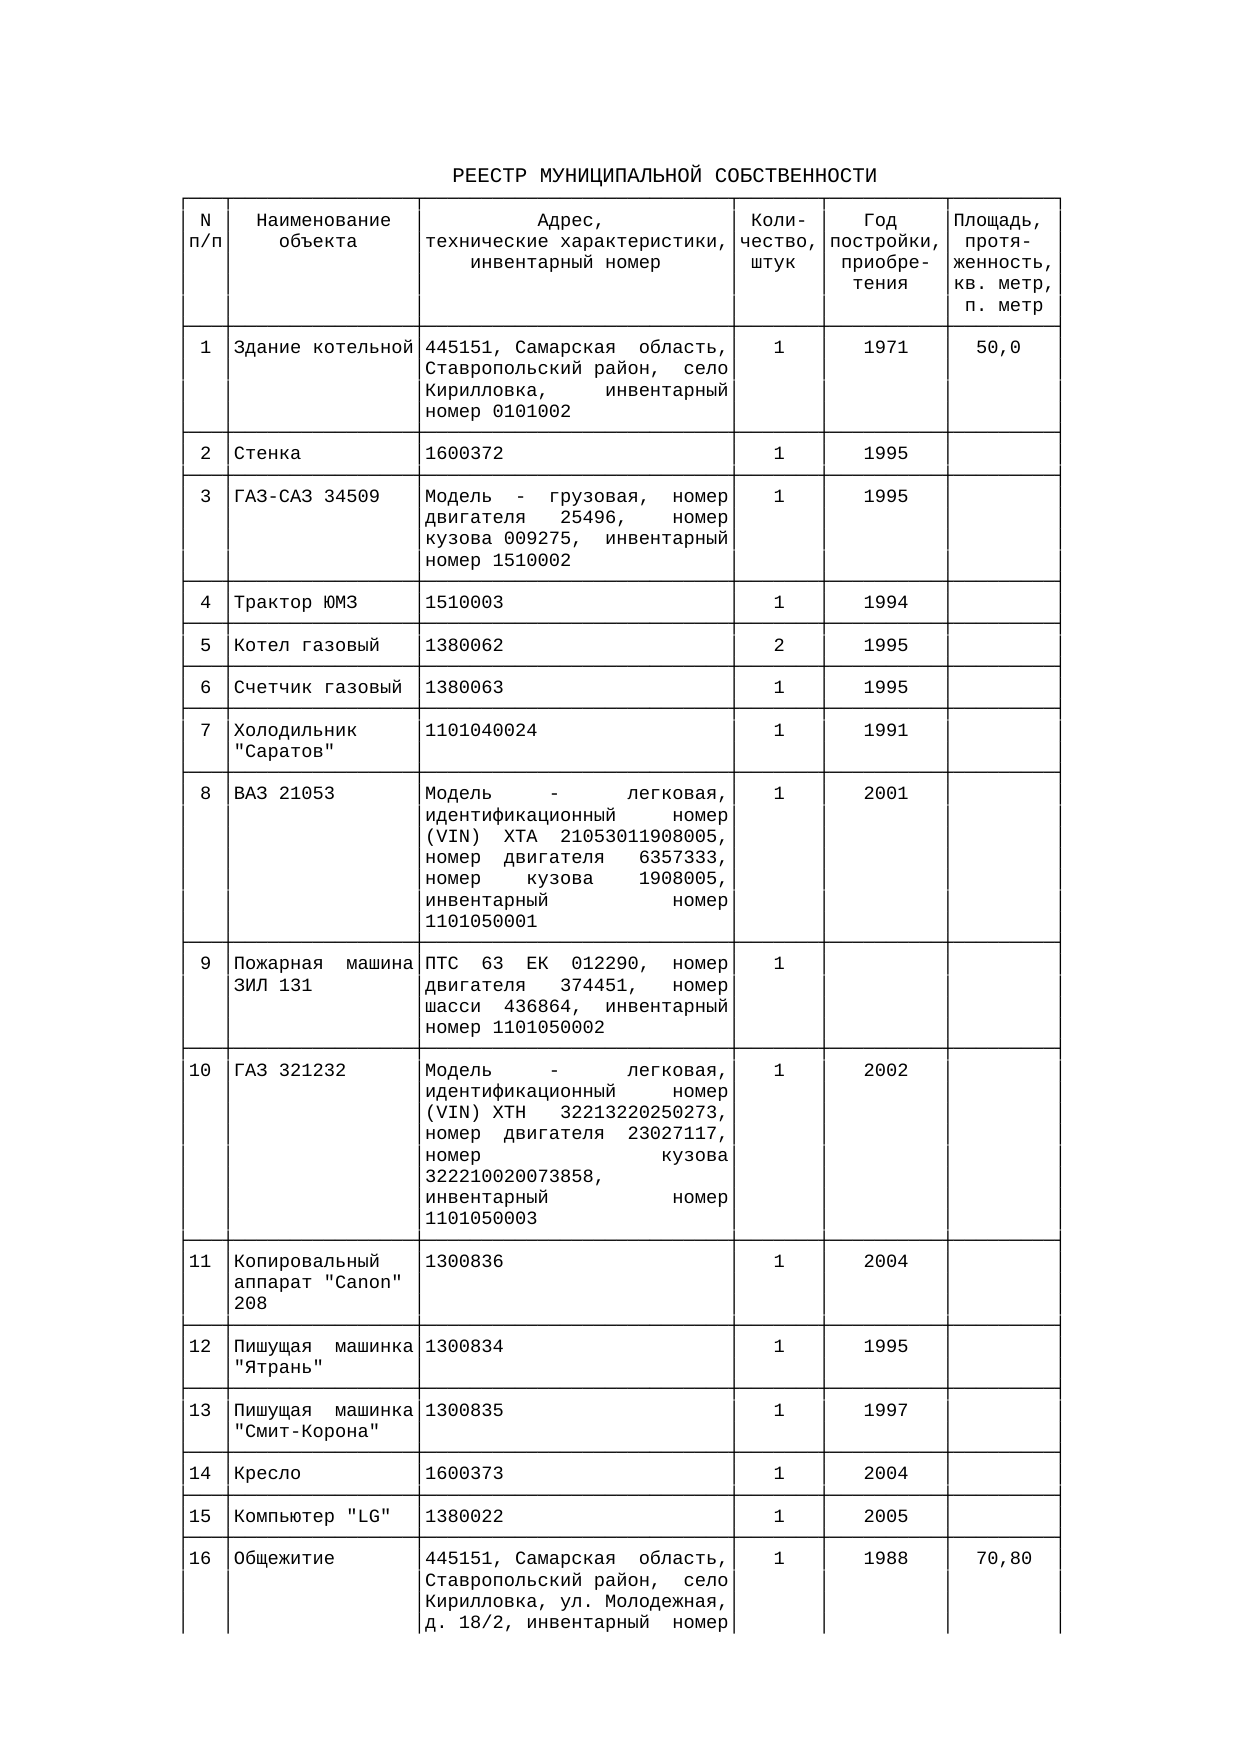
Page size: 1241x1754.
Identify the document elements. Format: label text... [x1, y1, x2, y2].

text │ │ │д. 18/2, инвентарный номер│ │ │ │ [419, 1613, 733, 1634]
text │ 4 │Трактор ЮМЗ │1510003 │ 1 │ 1994 │ │ [1060, 593, 1152, 614]
text │ │ │номер кузова│ │ │ │ [1060, 1145, 1152, 1167]
text │ 7 │Холодильник │1101040024 │ 1 │ 1991 │ │ [734, 720, 823, 742]
text │ 1 │Здание котельной│445151, Самарская область,│ 1 │ 1971 │ 50,0 │ [228, 338, 418, 359]
text │ │ │1101050003 │ │ │ │ [228, 1209, 418, 1230]
text ├───┼────────────────┼───────────────────────────┼───────┼──────────┼─────────┤ [824, 699, 947, 720]
text │13 │Пишущая машинка│1300835 │ 1 │ 1997 │ │ [948, 1400, 1059, 1422]
text │ │аппарат "Canon" │ │ │ │ │ [1060, 1273, 1152, 1294]
text │ │ │двигателя 25496, номер│ │ │ │ [228, 508, 418, 529]
text │ 1 │Здание котельной│445151, Самарская область,│ 1 │ 1971 │ 50,0 │ [948, 338, 1059, 359]
text │ │ │Кирилловка, инвентарный│ │ │ │ [228, 380, 418, 402]
text ├───┼────────────────┼───────────────────────────┼───────┼──────────┼─────────┤ [419, 933, 733, 954]
text ├───┼────────────────┼───────────────────────────┼───────┼──────────┼─────────┤ [948, 763, 1059, 784]
text ├───┼────────────────┼───────────────────────────┼───────┼──────────┼─────────┤ [1060, 1379, 1152, 1400]
text │ │аппарат "Canon" │ │ │ │ │ [228, 1273, 418, 1294]
text │ │аппарат "Canon" │ │ │ │ │ [948, 1273, 1059, 1294]
text │ 5 │Котел газовый │1380062 │ 2 │ 1995 │ │ [183, 635, 227, 657]
text │ │ │Кирилловка, ул. Молодежная,│ │ │ │ [734, 1592, 823, 1613]
text ├───┼────────────────┼───────────────────────────┼───────┼──────────┼─────────┤ [228, 614, 418, 635]
text │ │ │инвентарный номер│ │ │ │ [1060, 890, 1152, 912]
text │ │ │кузова 009275, инвентарный│ │ │ │ [824, 529, 947, 550]
text ├───┼────────────────┼───────────────────────────┼───────┼──────────┼─────────┤ [1060, 699, 1152, 720]
text │ │ │номер двигателя 23027117,│ │ │ │ [734, 1124, 823, 1145]
text │ │ │инвентарный номер│ │ │ │ [228, 890, 418, 912]
text ├───┼────────────────┼───────────────────────────┼───────┼──────────┼─────────┤ [419, 1315, 733, 1337]
text │11 │Копировальный │1300836 │ 1 │ 2004 │ │ [183, 1252, 227, 1273]
text │ │ │номер двигателя 23027117,│ │ │ │ [948, 1124, 1059, 1145]
text │ │ │идентификационный номер│ │ │ │ [948, 805, 1059, 827]
text │ │ │номер двигателя 23027117,│ │ │ │ [824, 1124, 947, 1145]
text │п/п│ объекта │технические характеристики,│чество,│постройки,│ протя- │ [734, 232, 823, 253]
text │ │ │номер 1510002 │ │ │ │ [228, 550, 418, 572]
text ├───┼────────────────┼───────────────────────────┼───────┼──────────┼─────────┤ [824, 1485, 947, 1507]
text ├───┼────────────────┼───────────────────────────┼───────┼──────────┼─────────┤ [734, 572, 823, 593]
text │ │ │Ставропольский район, село│ │ │ │ [228, 359, 418, 380]
text │ │ │322210020073858, │ │ │ │ [228, 1167, 418, 1188]
text │ │ │двигателя 25496, номер│ │ │ │ [948, 508, 1059, 529]
text │ │ │номер 1510002 │ │ │ │ [948, 550, 1059, 572]
text │11 │Копировальный │1300836 │ 1 │ 2004 │ │ [228, 1252, 418, 1273]
text │ │ │номер 1101050002 │ │ │ │ [734, 1018, 823, 1039]
text │ 7 │Холодильник │1101040024 │ 1 │ 1991 │ │ [948, 720, 1059, 742]
text │ 3 │ГАЗ-САЗ 34509 │Модель - грузовая, номер│ 1 │ 1995 │ │ [824, 487, 947, 508]
text │ │ │номер кузова 1908005,│ │ │ │ [228, 869, 418, 890]
text │14 │Кресло │1600373 │ 1 │ 2004 │ │ [183, 1464, 227, 1485]
text │ │ │номер двигателя 23027117,│ │ │ │ [183, 1124, 227, 1145]
text ├───┼────────────────┼───────────────────────────┼───────┼──────────┼─────────┤ [824, 1230, 947, 1252]
text ├───┼────────────────┼───────────────────────────┼───────┼──────────┼─────────┤ [948, 614, 1059, 635]
text ├───┼────────────────┼───────────────────────────┼───────┼──────────┼─────────┤ [1060, 317, 1152, 338]
text │ │ │322210020073858, │ │ │ │ [1060, 1167, 1152, 1188]
text │ │ │двигателя 25496, номер│ │ │ │ [734, 508, 823, 529]
text │ 5 │Котел газовый │1380062 │ 2 │ 1995 │ │ [948, 635, 1059, 657]
text │ │ │(VIN) ХТА 21053011908005,│ │ │ │ [228, 827, 418, 848]
text │ │ │идентификационный номер│ │ │ │ [228, 1082, 418, 1103]
text │11 │Копировальный │1300836 │ 1 │ 2004 │ │ [824, 1252, 947, 1273]
text │ │ │ инвентарный номер │ штук │ приобре- │женность,│ [948, 253, 1059, 274]
text │15 │Компьютер "LG" │1380022 │ 1 │ 2005 │ │ [183, 1507, 227, 1528]
text ├───┼────────────────┼───────────────────────────┼───────┼──────────┼─────────┤ [1060, 1039, 1152, 1060]
text │ 8 │ВАЗ 21053 │Модель - легковая,│ 1 │ 2001 │ │ [948, 784, 1059, 805]
text ├───┼────────────────┼───────────────────────────┼───────┼──────────┼─────────┤ [824, 465, 947, 487]
text │ │ │ │ │ тения │кв. метр,│ [824, 274, 947, 295]
text │ │ │номер кузова│ │ │ │ [228, 1145, 418, 1167]
text │ 2 │Стенка │1600372 │ 1 │ 1995 │ │ [419, 444, 733, 465]
text │ │ │ инвентарный номер │ штук │ приобре- │женность,│ [734, 253, 823, 274]
text │ │ │номер кузова 1908005,│ │ │ │ [824, 869, 947, 890]
text ├───┼────────────────┼───────────────────────────┼───────┼──────────┼─────────┤ [734, 1528, 823, 1549]
text │ │ │идентификационный номер│ │ │ │ [419, 1082, 733, 1103]
text │ │208 │ │ │ │ │ [1060, 1294, 1152, 1315]
text │ │ │шасси 436864, инвентарный│ │ │ │ [734, 997, 823, 1018]
text │ │ │д. 18/2, инвентарный номер│ │ │ │ [1060, 1613, 1152, 1634]
text │ 9 │Пожарная машина│ПТС 63 ЕК 012290, номер│ 1 │ │ │ [824, 954, 947, 975]
text │ │ │номер 1510002 │ │ │ │ [1060, 550, 1152, 572]
text │ │ │номер двигателя 6357333,│ │ │ │ [183, 848, 227, 869]
text ├───┼────────────────┼───────────────────────────┼───────┼──────────┼─────────┤ [824, 1379, 947, 1400]
text │ │ │инвентарный номер│ │ │ │ [824, 1188, 947, 1209]
text │ │ │номер 1101050002 │ │ │ │ [948, 1018, 1059, 1039]
text ├───┼────────────────┼───────────────────────────┼───────┼──────────┼─────────┤ [824, 1443, 947, 1464]
text ├───┼────────────────┼───────────────────────────┼───────┼──────────┼─────────┤ [228, 763, 418, 784]
text ├───┼────────────────┼───────────────────────────┼───────┼──────────┼─────────┤ [948, 465, 1059, 487]
text │ │"Смит-Корона" │ │ │ │ │ [419, 1422, 733, 1443]
text │11 │Копировальный │1300836 │ 1 │ 2004 │ │ [734, 1252, 823, 1273]
text │ │ │номер кузова│ │ │ │ [948, 1145, 1059, 1167]
text │ │ЗИЛ 131 │двигателя 374451, номер│ │ │ │ [183, 975, 227, 997]
text │ │ │идентификационный номер│ │ │ │ [419, 805, 733, 827]
text │ │ │д. 18/2, инвентарный номер│ │ │ │ [228, 1613, 418, 1634]
text │п/п│ объекта │технические характеристики,│чество,│постройки,│ протя- │ [1060, 232, 1152, 253]
text ├───┼────────────────┼───────────────────────────┼───────┼──────────┼─────────┤ [419, 572, 733, 593]
text ├───┼────────────────┼───────────────────────────┼───────┼──────────┼─────────┤ [228, 423, 418, 444]
text │ │ │Ставропольский район, село│ │ │ │ [228, 1570, 418, 1592]
text ├───┼────────────────┼───────────────────────────┼───────┼──────────┼─────────┤ [824, 614, 947, 635]
text │ 2 │Стенка │1600372 │ 1 │ 1995 │ │ [1060, 444, 1152, 465]
text │ │ │(VIN) ХТН 32213220250273,│ │ │ │ [419, 1103, 733, 1124]
text │ │ │(VIN) ХТН 32213220250273,│ │ │ │ [183, 1103, 227, 1124]
text ├───┼────────────────┼───────────────────────────┼───────┼──────────┼─────────┤ [1060, 572, 1152, 593]
text ├───┼────────────────┼───────────────────────────┼───────┼──────────┼─────────┤ [824, 1528, 947, 1549]
text │ 5 │Котел газовый │1380062 │ 2 │ 1995 │ │ [419, 635, 733, 657]
text │ │ │инвентарный номер│ │ │ │ [228, 1188, 418, 1209]
text │ │"Смит-Корона" │ │ │ │ │ [228, 1422, 418, 1443]
text │ │ │кузова 009275, инвентарный│ │ │ │ [948, 529, 1059, 550]
text │12 │Пишущая машинка│1300834 │ 1 │ 1995 │ │ [1060, 1337, 1152, 1358]
text │ 4 │Трактор ЮМЗ │1510003 │ 1 │ 1994 │ │ [734, 593, 823, 614]
text ├───┼────────────────┼───────────────────────────┼───────┼──────────┼─────────┤ [948, 423, 1059, 444]
text │ │ │(VIN) ХТН 32213220250273,│ │ │ │ [228, 1103, 418, 1124]
text │ │ │шасси 436864, инвентарный│ │ │ │ [183, 997, 227, 1018]
text │ 8 │ВАЗ 21053 │Модель - легковая,│ 1 │ 2001 │ │ [734, 784, 823, 805]
text │ │ │1101050001 │ │ │ │ [228, 912, 418, 933]
text │16 │Общежитие │445151, Самарская область,│ 1 │ 1988 │ 70,80 │ [228, 1549, 418, 1570]
text │ │ │ │ │ │ п. метр │ [948, 295, 1059, 317]
text ├───┼────────────────┼───────────────────────────┼───────┼──────────┼─────────┤ [734, 1379, 823, 1400]
text ├───┼────────────────┼───────────────────────────┼───────┼──────────┼─────────┤ [734, 657, 823, 678]
text │14 │Кресло │1600373 │ 1 │ 2004 │ │ [228, 1464, 418, 1485]
text │ │ │номер 1101050002 │ │ │ │ [1060, 1018, 1152, 1039]
text │ │ │(VIN) ХТА 21053011908005,│ │ │ │ [734, 827, 823, 848]
text │ 9 │Пожарная машина│ПТС 63 ЕК 012290, номер│ 1 │ │ │ [419, 954, 733, 975]
text ├───┼────────────────┼───────────────────────────┼───────┼──────────┼─────────┤ [824, 933, 947, 954]
text │ │ │номер 0101002 │ │ │ │ [824, 402, 947, 423]
text │ 6 │Счетчик газовый │1380063 │ 1 │ 1995 │ │ [228, 678, 418, 699]
text │14 │Кресло │1600373 │ 1 │ 2004 │ │ [734, 1464, 823, 1485]
text │ │ │Кирилловка, ул. Молодежная,│ │ │ │ [948, 1592, 1059, 1613]
text │ │аппарат "Canon" │ │ │ │ │ [734, 1273, 823, 1294]
text │ │ │двигателя 25496, номер│ │ │ │ [1060, 508, 1152, 529]
text │ │ │д. 18/2, инвентарный номер│ │ │ │ [183, 1613, 227, 1634]
text │ │ │Кирилловка, инвентарный│ │ │ │ [419, 380, 733, 402]
text │ │ │(VIN) ХТА 21053011908005,│ │ │ │ [419, 827, 733, 848]
text │ │ │идентификационный номер│ │ │ │ [1060, 1082, 1152, 1103]
text │16 │Общежитие │445151, Самарская область,│ 1 │ 1988 │ 70,80 │ [824, 1549, 947, 1570]
text │ │ │идентификационный номер│ │ │ │ [824, 1082, 947, 1103]
text │ │ │номер кузова│ │ │ │ [419, 1145, 733, 1167]
text │ 9 │Пожарная машина│ПТС 63 ЕК 012290, номер│ 1 │ │ │ [1060, 954, 1152, 975]
text │ │ │номер кузова│ │ │ │ [734, 1145, 823, 1167]
text │15 │Компьютер "LG" │1380022 │ 1 │ 2005 │ │ [824, 1507, 947, 1528]
text │ │ЗИЛ 131 │двигателя 374451, номер│ │ │ │ [948, 975, 1059, 997]
text │ │ │кузова 009275, инвентарный│ │ │ │ [183, 529, 227, 550]
text │14 │Кресло │1600373 │ 1 │ 2004 │ │ [1060, 1464, 1152, 1485]
text │ │ │номер 0101002 │ │ │ │ [228, 402, 418, 423]
text │ │ │ │ │ │ п. метр │ [824, 295, 947, 317]
text │ │ │д. 18/2, инвентарный номер│ │ │ │ [948, 1613, 1059, 1634]
text │ 5 │Котел газовый │1380062 │ 2 │ 1995 │ │ [1060, 635, 1152, 657]
text │ │"Саратов" │ │ │ │ │ [183, 742, 227, 763]
text ├───┼────────────────┼───────────────────────────┼───────┼──────────┼─────────┤ [1060, 1315, 1152, 1337]
text │ │ │ инвентарный номер │ штук │ приобре- │женность,│ [1060, 253, 1152, 274]
text ├───┼────────────────┼───────────────────────────┼───────┼──────────┼─────────┤ [824, 1039, 947, 1060]
text │ │ │номер 0101002 │ │ │ │ [183, 402, 227, 423]
text │ │ │Ставропольский район, село│ │ │ │ [734, 1570, 823, 1592]
text │15 │Компьютер "LG" │1380022 │ 1 │ 2005 │ │ [1060, 1507, 1152, 1528]
text │ N │ Наименование │ Адрес, │ Коли- │ Год │Площадь, │ [734, 210, 823, 232]
text │ │ │Ставропольский район, село│ │ │ │ [419, 1570, 733, 1592]
text │ │"Саратов" │ │ │ │ │ [228, 742, 418, 763]
text │ │ │шасси 436864, инвентарный│ │ │ │ [824, 997, 947, 1018]
text ├───┼────────────────┼───────────────────────────┼───────┼──────────┼─────────┤ [419, 657, 733, 678]
text │ │ │номер 0101002 │ │ │ │ [948, 402, 1059, 423]
text │ 6 │Счетчик газовый │1380063 │ 1 │ 1995 │ │ [183, 678, 227, 699]
text │ │ │1101050003 │ │ │ │ [183, 1209, 227, 1230]
text │ │ │Кирилловка, ул. Молодежная,│ │ │ │ [1060, 1592, 1152, 1613]
text │ │"Ятрань" │ │ │ │ │ [734, 1358, 823, 1379]
text │ │ │д. 18/2, инвентарный номер│ │ │ │ [734, 1613, 823, 1634]
text │ │ │кузова 009275, инвентарный│ │ │ │ [419, 529, 733, 550]
text ├───┼────────────────┼───────────────────────────┼───────┼──────────┼─────────┤ [228, 1528, 418, 1549]
text │ │ │идентификационный номер│ │ │ │ [228, 805, 418, 827]
text ├───┼────────────────┼───────────────────────────┼───────┼──────────┼─────────┤ [948, 317, 1059, 338]
text │ │ │ инвентарный номер │ штук │ приобре- │женность,│ [824, 253, 947, 274]
text ├───┼────────────────┼───────────────────────────┼───────┼──────────┼─────────┤ [419, 1379, 733, 1400]
text │ │ │двигателя 25496, номер│ │ │ │ [419, 508, 733, 529]
text │ │ │Ставропольский район, село│ │ │ │ [1060, 1570, 1152, 1592]
text │ │аппарат "Canon" │ │ │ │ │ [183, 1273, 227, 1294]
text │ │"Ятрань" │ │ │ │ │ [824, 1358, 947, 1379]
text ├───┼────────────────┼───────────────────────────┼───────┼──────────┼─────────┤ [419, 699, 733, 720]
text ├───┼────────────────┼───────────────────────────┼───────┼──────────┼─────────┤ [948, 1379, 1059, 1400]
text │ │ │322210020073858, │ │ │ │ [824, 1167, 947, 1188]
text │ 2 │Стенка │1600372 │ 1 │ 1995 │ │ [228, 444, 418, 465]
text │ │ │ │ │ тения │кв. метр,│ [419, 274, 733, 295]
text ├───┼────────────────┼───────────────────────────┼───────┼──────────┼─────────┤ [734, 1443, 823, 1464]
text ├───┼────────────────┼───────────────────────────┼───────┼──────────┼─────────┤ [419, 1485, 733, 1507]
text │ │"Смит-Корона" │ │ │ │ │ [734, 1422, 823, 1443]
text │12 │Пишущая машинка│1300834 │ 1 │ 1995 │ │ [419, 1337, 733, 1358]
text ├───┼────────────────┼───────────────────────────┼───────┼──────────┼─────────┤ [1060, 1528, 1152, 1549]
text │ │"Ятрань" │ │ │ │ │ [419, 1358, 733, 1379]
text │ │208 │ │ │ │ │ [948, 1294, 1059, 1315]
text │ │ │номер кузова 1908005,│ │ │ │ [183, 869, 227, 890]
text │ │ │номер 0101002 │ │ │ │ [734, 402, 823, 423]
text │ │ │инвентарный номер│ │ │ │ [419, 890, 733, 912]
text │ 4 │Трактор ЮМЗ │1510003 │ 1 │ 1994 │ │ [824, 593, 947, 614]
text │13 │Пишущая машинка│1300835 │ 1 │ 1997 │ │ [183, 1400, 227, 1422]
text │ 4 │Трактор ЮМЗ │1510003 │ 1 │ 1994 │ │ [948, 593, 1059, 614]
text │ │208 │ │ │ │ │ [228, 1294, 418, 1315]
text │ │"Саратов" │ │ │ │ │ [419, 742, 733, 763]
text │ │ │номер двигателя 6357333,│ │ │ │ [228, 848, 418, 869]
text │ 4 │Трактор ЮМЗ │1510003 │ 1 │ 1994 │ │ [228, 593, 418, 614]
text │ │ │двигателя 25496, номер│ │ │ │ [824, 508, 947, 529]
text │ │ │(VIN) ХТА 21053011908005,│ │ │ │ [824, 827, 947, 848]
text ├───┼────────────────┼───────────────────────────┼───────┼──────────┼─────────┤ [228, 572, 418, 593]
text ├───┼────────────────┼───────────────────────────┼───────┼──────────┼─────────┤ [1060, 1485, 1152, 1507]
text │ 7 │Холодильник │1101040024 │ 1 │ 1991 │ │ [419, 720, 733, 742]
text │ 7 │Холодильник │1101040024 │ 1 │ 1991 │ │ [1060, 720, 1152, 742]
text │14 │Кресло │1600373 │ 1 │ 2004 │ │ [948, 1464, 1059, 1485]
text │ │ЗИЛ 131 │двигателя 374451, номер│ │ │ │ [824, 975, 947, 997]
text │ │ │ │ │ тения │кв. метр,│ [228, 274, 418, 295]
text │13 │Пишущая машинка│1300835 │ 1 │ 1997 │ │ [824, 1400, 947, 1422]
text │ │ │Ставропольский район, село│ │ │ │ [948, 1570, 1059, 1592]
text │ │208 │ │ │ │ │ [419, 1294, 733, 1315]
text ├───┼────────────────┼───────────────────────────┼───────┼──────────┼─────────┤ [734, 763, 823, 784]
text │ │ │инвентарный номер│ │ │ │ [824, 890, 947, 912]
text │ │ │ │ │ тения │кв. метр,│ [1060, 274, 1152, 295]
text │ │ │д. 18/2, инвентарный номер│ │ │ │ [824, 1613, 947, 1634]
text ├───┼────────────────┼───────────────────────────┼───────┼──────────┼─────────┤ [419, 1230, 733, 1252]
text │ │ │ инвентарный номер │ штук │ приобре- │женность,│ [228, 253, 418, 274]
text │ │ │1101050001 │ │ │ │ [419, 912, 733, 933]
text │11 │Копировальный │1300836 │ 1 │ 2004 │ │ [419, 1252, 733, 1273]
text │16 │Общежитие │445151, Самарская область,│ 1 │ 1988 │ 70,80 │ [419, 1549, 733, 1570]
text │12 │Пишущая машинка│1300834 │ 1 │ 1995 │ │ [948, 1337, 1059, 1358]
text │ │"Смит-Корона" │ │ │ │ │ [1060, 1422, 1152, 1443]
text │14 │Кресло │1600373 │ 1 │ 2004 │ │ [824, 1464, 947, 1485]
text ├───┼────────────────┼───────────────────────────┼───────┼──────────┼─────────┤ [419, 317, 733, 338]
text │ │ │инвентарный номер│ │ │ │ [183, 1188, 227, 1209]
text │ │ │ │ │ тения │кв. метр,│ [183, 274, 227, 295]
text │ │ │1101050003 │ │ │ │ [948, 1209, 1059, 1230]
text │ 2 │Стенка │1600372 │ 1 │ 1995 │ │ [734, 444, 823, 465]
text │ │ │номер кузова 1908005,│ │ │ │ [734, 869, 823, 890]
text │ │ │Ставропольский район, село│ │ │ │ [824, 359, 947, 380]
text ├───┼────────────────┼───────────────────────────┼───────┼──────────┼─────────┤ [228, 465, 418, 487]
text │ 1 │Здание котельной│445151, Самарская область,│ 1 │ 1971 │ 50,0 │ [1060, 338, 1152, 359]
text │ │ │идентификационный номер│ │ │ │ [734, 1082, 823, 1103]
text │ 6 │Счетчик газовый │1380063 │ 1 │ 1995 │ │ [734, 678, 823, 699]
text │ │"Саратов" │ │ │ │ │ [1060, 742, 1152, 763]
text ├───┼────────────────┼───────────────────────────┼───────┼──────────┼─────────┤ [228, 1485, 418, 1507]
text ┌───┬────────────────┬───────────────────────────┬───────┬──────────┬─────────┐ [177, 189, 1152, 210]
text │10 │ГАЗ 321232 │Модель - легковая,│ 1 │ 2002 │ │ [228, 1060, 418, 1082]
text ├───┼────────────────┼───────────────────────────┼───────┼──────────┼─────────┤ [228, 657, 418, 678]
text │ │ │ │ │ │ п. метр │ [183, 295, 227, 317]
text ├───┼────────────────┼───────────────────────────┼───────┼──────────┼─────────┤ [1060, 614, 1152, 635]
text │10 │ГАЗ 321232 │Модель - легковая,│ 1 │ 2002 │ │ [1060, 1060, 1152, 1082]
text │ 6 │Счетчик газовый │1380063 │ 1 │ 1995 │ │ [948, 678, 1059, 699]
text │ N │ Наименование │ Адрес, │ Коли- │ Год │Площадь, │ [948, 210, 1059, 232]
text │ │ │(VIN) ХТА 21053011908005,│ │ │ │ [948, 827, 1059, 848]
text │16 │Общежитие │445151, Самарская область,│ 1 │ 1988 │ 70,80 │ [734, 1549, 823, 1570]
text │ │ │ │ │ тения │кв. метр,│ [734, 274, 823, 295]
text │ 9 │Пожарная машина│ПТС 63 ЕК 012290, номер│ 1 │ │ │ [228, 954, 418, 975]
text ├───┼────────────────┼───────────────────────────┼───────┼──────────┼─────────┤ [948, 572, 1059, 593]
text │10 │ГАЗ 321232 │Модель - легковая,│ 1 │ 2002 │ │ [824, 1060, 947, 1082]
text │ │ │1101050001 │ │ │ │ [948, 912, 1059, 933]
text │ 3 │ГАЗ-САЗ 34509 │Модель - грузовая, номер│ 1 │ 1995 │ │ [948, 487, 1059, 508]
text │ 5 │Котел газовый │1380062 │ 2 │ 1995 │ │ [734, 635, 823, 657]
text │ │ │номер двигателя 6357333,│ │ │ │ [1060, 848, 1152, 869]
text │ │"Смит-Корона" │ │ │ │ │ [183, 1422, 227, 1443]
text ├───┼────────────────┼───────────────────────────┼───────┼──────────┼─────────┤ [734, 933, 823, 954]
text │12 │Пишущая машинка│1300834 │ 1 │ 1995 │ │ [824, 1337, 947, 1358]
text │ │аппарат "Canon" │ │ │ │ │ [824, 1273, 947, 1294]
text │ │ │322210020073858, │ │ │ │ [183, 1167, 227, 1188]
text ├───┼────────────────┼───────────────────────────┼───────┼──────────┼─────────┤ [419, 1039, 733, 1060]
text ├───┼────────────────┼───────────────────────────┼───────┼──────────┼─────────┤ [1060, 1443, 1152, 1464]
text │ │ │Кирилловка, инвентарный│ │ │ │ [1060, 380, 1152, 402]
text ├───┼────────────────┼───────────────────────────┼───────┼──────────┼─────────┤ [948, 1230, 1059, 1252]
text │ │"Саратов" │ │ │ │ │ [734, 742, 823, 763]
text │ N │ Наименование │ Адрес, │ Коли- │ Год │Площадь, │ [419, 210, 733, 232]
text │ 8 │ВАЗ 21053 │Модель - легковая,│ 1 │ 2001 │ │ [228, 784, 418, 805]
text │ │ │Ставропольский район, село│ │ │ │ [1060, 359, 1152, 380]
text │ │ │номер 1101050002 │ │ │ │ [183, 1018, 227, 1039]
text │13 │Пишущая машинка│1300835 │ 1 │ 1997 │ │ [228, 1400, 418, 1422]
text │ N │ Наименование │ Адрес, │ Коли- │ Год │Площадь, │ [1060, 210, 1152, 232]
text │ │ │322210020073858, │ │ │ │ [419, 1167, 733, 1188]
text │ 7 │Холодильник │1101040024 │ 1 │ 1991 │ │ [228, 720, 418, 742]
text │ │ │шасси 436864, инвентарный│ │ │ │ [228, 997, 418, 1018]
text │ │ │номер 1510002 │ │ │ │ [419, 550, 733, 572]
text │ │ │номер двигателя 6357333,│ │ │ │ [824, 848, 947, 869]
text │ │ │Ставропольский район, село│ │ │ │ [948, 359, 1059, 380]
text │ │ │инвентарный номер│ │ │ │ [948, 890, 1059, 912]
text │11 │Копировальный │1300836 │ 1 │ 2004 │ │ [1060, 1252, 1152, 1273]
text │ 5 │Котел газовый │1380062 │ 2 │ 1995 │ │ [824, 635, 947, 657]
text ├───┼────────────────┼───────────────────────────┼───────┼──────────┼─────────┤ [734, 423, 823, 444]
text ├───┼────────────────┼───────────────────────────┼───────┼──────────┼─────────┤ [228, 1039, 418, 1060]
text │13 │Пишущая машинка│1300835 │ 1 │ 1997 │ │ [1060, 1400, 1152, 1422]
text │ 6 │Счетчик газовый │1380063 │ 1 │ 1995 │ │ [824, 678, 947, 699]
text │ │ │номер кузова│ │ │ │ [183, 1145, 227, 1167]
text │ │"Ятрань" │ │ │ │ │ [183, 1358, 227, 1379]
text │12 │Пишущая машинка│1300834 │ 1 │ 1995 │ │ [228, 1337, 418, 1358]
text ├───┼────────────────┼───────────────────────────┼───────┼──────────┼─────────┤ [228, 1315, 418, 1337]
text ├───┼────────────────┼───────────────────────────┼───────┼──────────┼─────────┤ [419, 465, 733, 487]
text │ │ │номер кузова 1908005,│ │ │ │ [948, 869, 1059, 890]
text │ 4 │Трактор ЮМЗ │1510003 │ 1 │ 1994 │ │ [419, 593, 733, 614]
text ├───┼────────────────┼───────────────────────────┼───────┼──────────┼─────────┤ [824, 572, 947, 593]
text │10 │ГАЗ 321232 │Модель - легковая,│ 1 │ 2002 │ │ [734, 1060, 823, 1082]
text │ │ │идентификационный номер│ │ │ │ [183, 805, 227, 827]
text │12 │Пишущая машинка│1300834 │ 1 │ 1995 │ │ [183, 1337, 227, 1358]
text │ │ │номер 1510002 │ │ │ │ [734, 550, 823, 572]
text │ │ │идентификационный номер│ │ │ │ [734, 805, 823, 827]
text ├───┼────────────────┼───────────────────────────┼───────┼──────────┼─────────┤ [419, 1443, 733, 1464]
text │ │ │1101050003 │ │ │ │ [734, 1209, 823, 1230]
text │ │ │(VIN) ХТН 32213220250273,│ │ │ │ [948, 1103, 1059, 1124]
text │15 │Компьютер "LG" │1380022 │ 1 │ 2005 │ │ [419, 1507, 733, 1528]
text ├───┼────────────────┼───────────────────────────┼───────┼──────────┼─────────┤ [1060, 763, 1152, 784]
text │п/п│ объекта │технические характеристики,│чество,│постройки,│ протя- │ [824, 232, 947, 253]
text │ │ │номер 0101002 │ │ │ │ [1060, 402, 1152, 423]
text │ │ │1101050003 │ │ │ │ [824, 1209, 947, 1230]
text │ 9 │Пожарная машина│ПТС 63 ЕК 012290, номер│ 1 │ │ │ [734, 954, 823, 975]
text │ │ │кузова 009275, инвентарный│ │ │ │ [228, 529, 418, 550]
text │ 6 │Счетчик газовый │1380063 │ 1 │ 1995 │ │ [419, 678, 733, 699]
text │ │ │номер 1101050002 │ │ │ │ [228, 1018, 418, 1039]
text │ │ │Кирилловка, ул. Молодежная,│ │ │ │ [824, 1592, 947, 1613]
text │ │ │Ставропольский район, село│ │ │ │ [419, 359, 733, 380]
text │ │ │1101050001 │ │ │ │ [824, 912, 947, 933]
text │ 8 │ВАЗ 21053 │Модель - легковая,│ 1 │ 2001 │ │ [419, 784, 733, 805]
text │ │ │номер кузова│ │ │ │ [824, 1145, 947, 1167]
text ├───┼────────────────┼───────────────────────────┼───────┼──────────┼─────────┤ [419, 763, 733, 784]
text ├───┼────────────────┼───────────────────────────┼───────┼──────────┼─────────┤ [734, 614, 823, 635]
text │ │аппарат "Canon" │ │ │ │ │ [419, 1273, 733, 1294]
text │ │ │(VIN) ХТА 21053011908005,│ │ │ │ [1060, 827, 1152, 848]
text │ 9 │Пожарная машина│ПТС 63 ЕК 012290, номер│ 1 │ │ │ [948, 954, 1059, 975]
text │15 │Компьютер "LG" │1380022 │ 1 │ 2005 │ │ [948, 1507, 1059, 1528]
text │п/п│ объекта │технические характеристики,│чество,│постройки,│ протя- │ [419, 232, 733, 253]
text ├───┼────────────────┼───────────────────────────┼───────┼──────────┼─────────┤ [734, 465, 823, 487]
text │ │ │1101050003 │ │ │ │ [1060, 1209, 1152, 1230]
text │ │ │номер двигателя 23027117,│ │ │ │ [419, 1124, 733, 1145]
text │ │ │инвентарный номер│ │ │ │ [734, 1188, 823, 1209]
text │ │ │кузова 009275, инвентарный│ │ │ │ [1060, 529, 1152, 550]
text │ │ │Кирилловка, инвентарный│ │ │ │ [948, 380, 1059, 402]
text │ │"Смит-Корона" │ │ │ │ │ [948, 1422, 1059, 1443]
text │ 6 │Счетчик газовый │1380063 │ 1 │ 1995 │ │ [1060, 678, 1152, 699]
text │ │208 │ │ │ │ │ [183, 1294, 227, 1315]
text │ │ЗИЛ 131 │двигателя 374451, номер│ │ │ │ [1060, 975, 1152, 997]
text │ │ │номер двигателя 6357333,│ │ │ │ [419, 848, 733, 869]
text │п/п│ объекта │технические характеристики,│чество,│постройки,│ протя- │ [228, 232, 418, 253]
text ├───┼────────────────┼───────────────────────────┼───────┼──────────┼─────────┤ [1060, 657, 1152, 678]
text │14 │Кресло │1600373 │ 1 │ 2004 │ │ [419, 1464, 733, 1485]
text │ │ │номер 1510002 │ │ │ │ [824, 550, 947, 572]
text │ │ │(VIN) ХТА 21053011908005,│ │ │ │ [183, 827, 227, 848]
text ├───┼────────────────┼───────────────────────────┼───────┼──────────┼─────────┤ [1060, 465, 1152, 487]
text │ 8 │ВАЗ 21053 │Модель - легковая,│ 1 │ 2001 │ │ [824, 784, 947, 805]
text │ │ │322210020073858, │ │ │ │ [734, 1167, 823, 1188]
text │ │ЗИЛ 131 │двигателя 374451, номер│ │ │ │ [228, 975, 418, 997]
text │ │ │1101050001 │ │ │ │ [734, 912, 823, 933]
text │ │ │кузова 009275, инвентарный│ │ │ │ [734, 529, 823, 550]
text │ │ │шасси 436864, инвентарный│ │ │ │ [419, 997, 733, 1018]
text ├───┼────────────────┼───────────────────────────┼───────┼──────────┼─────────┤ [419, 614, 733, 635]
text │ 1 │Здание котельной│445151, Самарская область,│ 1 │ 1971 │ 50,0 │ [734, 338, 823, 359]
text │12 │Пишущая машинка│1300834 │ 1 │ 1995 │ │ [734, 1337, 823, 1358]
text ├───┼────────────────┼───────────────────────────┼───────┼──────────┼─────────┤ [824, 317, 947, 338]
text ├───┼────────────────┼───────────────────────────┼───────┼──────────┼─────────┤ [1060, 423, 1152, 444]
text ├───┼────────────────┼───────────────────────────┼───────┼──────────┼─────────┤ [228, 1379, 418, 1400]
text │ 4 │Трактор ЮМЗ │1510003 │ 1 │ 1994 │ │ [183, 593, 227, 614]
text ├───┼────────────────┼───────────────────────────┼───────┼──────────┼─────────┤ [228, 317, 418, 338]
text │ 3 │ГАЗ-САЗ 34509 │Модель - грузовая, номер│ 1 │ 1995 │ │ [419, 487, 733, 508]
text ├───┼────────────────┼───────────────────────────┼───────┼──────────┼─────────┤ [824, 423, 947, 444]
text │ │ │(VIN) ХТН 32213220250273,│ │ │ │ [824, 1103, 947, 1124]
text │ │ │инвентарный номер│ │ │ │ [419, 1188, 733, 1209]
text │ │ │1101050001 │ │ │ │ [183, 912, 227, 933]
text │ │ │Кирилловка, инвентарный│ │ │ │ [824, 380, 947, 402]
text │ │ │1101050003 │ │ │ │ [419, 1209, 733, 1230]
text ├───┼────────────────┼───────────────────────────┼───────┼──────────┼─────────┤ [948, 1039, 1059, 1060]
text │ │ │1101050001 │ │ │ │ [1060, 912, 1152, 933]
text │13 │Пишущая машинка│1300835 │ 1 │ 1997 │ │ [734, 1400, 823, 1422]
text │15 │Компьютер "LG" │1380022 │ 1 │ 2005 │ │ [228, 1507, 418, 1528]
text │ │ │инвентарный номер│ │ │ │ [734, 890, 823, 912]
text │ │"Ятрань" │ │ │ │ │ [228, 1358, 418, 1379]
text │ │ │номер 1101050002 │ │ │ │ [824, 1018, 947, 1039]
text │ │ │ │ │ │ п. метр │ [228, 295, 418, 317]
text │ │ │ │ │ │ п. метр │ [1060, 295, 1152, 317]
text │ │ │шасси 436864, инвентарный│ │ │ │ [1060, 997, 1152, 1018]
text ├───┼────────────────┼───────────────────────────┼───────┼──────────┼─────────┤ [734, 1230, 823, 1252]
text │ │ │идентификационный номер│ │ │ │ [824, 805, 947, 827]
text ├───┼────────────────┼───────────────────────────┼───────┼──────────┼─────────┤ [228, 1230, 418, 1252]
text │ │ │Кирилловка, инвентарный│ │ │ │ [183, 380, 227, 402]
text │ 3 │ГАЗ-САЗ 34509 │Модель - грузовая, номер│ 1 │ 1995 │ │ [228, 487, 418, 508]
text │10 │ГАЗ 321232 │Модель - легковая,│ 1 │ 2002 │ │ [948, 1060, 1059, 1082]
text │ │ │номер 0101002 │ │ │ │ [419, 402, 733, 423]
text │ │"Саратов" │ │ │ │ │ [824, 742, 947, 763]
text ├───┼────────────────┼───────────────────────────┼───────┼──────────┼─────────┤ [948, 1315, 1059, 1337]
text ├───┼────────────────┼───────────────────────────┼───────┼──────────┼─────────┤ [228, 1443, 418, 1464]
text ├───┼────────────────┼───────────────────────────┼───────┼──────────┼─────────┤ [948, 1443, 1059, 1464]
text │ │ │идентификационный номер│ │ │ │ [1060, 805, 1152, 827]
text │ │ │идентификационный номер│ │ │ │ [948, 1082, 1059, 1103]
text │ N │ Наименование │ Адрес, │ Коли- │ Год │Площадь, │ [824, 210, 947, 232]
text │п/п│ объекта │технические характеристики,│чество,│постройки,│ протя- │ [948, 232, 1059, 253]
text │15 │Компьютер "LG" │1380022 │ 1 │ 2005 │ │ [734, 1507, 823, 1528]
text │ │ │идентификационный номер│ │ │ │ [183, 1082, 227, 1103]
text │ │ │Ставропольский район, село│ │ │ │ [183, 1570, 227, 1592]
text │ N │ Наименование │ Адрес, │ Коли- │ Год │Площадь, │ [228, 210, 418, 232]
text │ │ │Ставропольский район, село│ │ │ │ [183, 359, 227, 380]
text │ │"Ятрань" │ │ │ │ │ [1060, 1358, 1152, 1379]
text │ │ │номер 1510002 │ │ │ │ [183, 550, 227, 572]
text │ 7 │Холодильник │1101040024 │ 1 │ 1991 │ │ [183, 720, 227, 742]
text │ │"Саратов" │ │ │ │ │ [948, 742, 1059, 763]
text │ 1 │Здание котельной│445151, Самарская область,│ 1 │ 1971 │ 50,0 │ [824, 338, 947, 359]
text │ 7 │Холодильник │1101040024 │ 1 │ 1991 │ │ [824, 720, 947, 742]
text │13 │Пишущая машинка│1300835 │ 1 │ 1997 │ │ [419, 1400, 733, 1422]
text ├───┼────────────────┼───────────────────────────┼───────┼──────────┼─────────┤ [824, 1315, 947, 1337]
text │ │"Смит-Корона" │ │ │ │ │ [824, 1422, 947, 1443]
text │ 3 │ГАЗ-САЗ 34509 │Модель - грузовая, номер│ 1 │ 1995 │ │ [1060, 487, 1152, 508]
text │ │ │Кирилловка, инвентарный│ │ │ │ [734, 380, 823, 402]
text ├───┼────────────────┼───────────────────────────┼───────┼──────────┼─────────┤ [734, 1485, 823, 1507]
text │ │ │Ставропольский район, село│ │ │ │ [824, 1570, 947, 1592]
text ├───┼────────────────┼───────────────────────────┼───────┼──────────┼─────────┤ [948, 1485, 1059, 1507]
text ├───┼────────────────┼───────────────────────────┼───────┼──────────┼─────────┤ [824, 657, 947, 678]
text ├───┼────────────────┼───────────────────────────┼───────┼──────────┼─────────┤ [734, 1315, 823, 1337]
text ├───┼────────────────┼───────────────────────────┼───────┼──────────┼─────────┤ [734, 1039, 823, 1060]
text ├───┼────────────────┼───────────────────────────┼───────┼──────────┼─────────┤ [948, 1528, 1059, 1549]
text │ │ЗИЛ 131 │двигателя 374451, номер│ │ │ │ [734, 975, 823, 997]
text │ │ │номер двигателя 23027117,│ │ │ │ [1060, 1124, 1152, 1145]
text │ │ │инвентарный номер│ │ │ │ [948, 1188, 1059, 1209]
text │ │ │Ставропольский район, село│ │ │ │ [734, 359, 823, 380]
text ├───┼────────────────┼───────────────────────────┼───────┼──────────┼─────────┤ [228, 699, 418, 720]
text ├───┼────────────────┼───────────────────────────┼───────┼──────────┼─────────┤ [948, 699, 1059, 720]
text │11 │Копировальный │1300836 │ 1 │ 2004 │ │ [948, 1252, 1059, 1273]
text │ │ │322210020073858, │ │ │ │ [948, 1167, 1059, 1188]
text │ │ │инвентарный номер│ │ │ │ [1060, 1188, 1152, 1209]
text │ │ │(VIN) ХТН 32213220250273,│ │ │ │ [734, 1103, 823, 1124]
text │16 │Общежитие │445151, Самарская область,│ 1 │ 1988 │ 70,80 │ [948, 1549, 1059, 1570]
text ├───┼────────────────┼───────────────────────────┼───────┼──────────┼─────────┤ [824, 763, 947, 784]
text │ │ │шасси 436864, инвентарный│ │ │ │ [948, 997, 1059, 1018]
text │ │ │Кирилловка, ул. Молодежная,│ │ │ │ [228, 1592, 418, 1613]
text │ │ │Кирилловка, ул. Молодежная,│ │ │ │ [183, 1592, 227, 1613]
text │ │ │номер 1101050002 │ │ │ │ [419, 1018, 733, 1039]
text │ │ │номер двигателя 6357333,│ │ │ │ [734, 848, 823, 869]
text ├───┼────────────────┼───────────────────────────┼───────┼──────────┼─────────┤ [1060, 1230, 1152, 1252]
text │ 2 │Стенка │1600372 │ 1 │ 1995 │ │ [183, 444, 227, 465]
text ├───┼────────────────┼───────────────────────────┼───────┼──────────┼─────────┤ [419, 423, 733, 444]
text РЕЕСТР МУНИЦИПАЛЬНОЙ СОБСТВЕННОСТИ [177, 165, 1152, 189]
text │10 │ГАЗ 321232 │Модель - легковая,│ 1 │ 2002 │ │ [419, 1060, 733, 1082]
text │16 │Общежитие │445151, Самарская область,│ 1 │ 1988 │ 70,80 │ [1060, 1549, 1152, 1570]
text │ │ЗИЛ 131 │двигателя 374451, номер│ │ │ │ [419, 975, 733, 997]
text │ │ │(VIN) ХТН 32213220250273,│ │ │ │ [1060, 1103, 1152, 1124]
text │ │"Ятрань" │ │ │ │ │ [948, 1358, 1059, 1379]
text │ │ │двигателя 25496, номер│ │ │ │ [183, 508, 227, 529]
text │ │ │номер кузова 1908005,│ │ │ │ [419, 869, 733, 890]
text ├───┼────────────────┼───────────────────────────┼───────┼──────────┼─────────┤ [734, 317, 823, 338]
text │ │ │номер двигателя 23027117,│ │ │ │ [228, 1124, 418, 1145]
text │ │ │ │ │ │ п. метр │ [419, 295, 733, 317]
text ├───┼────────────────┼───────────────────────────┼───────┼──────────┼─────────┤ [734, 699, 823, 720]
text │ │ │ инвентарный номер │ штук │ приобре- │женность,│ [419, 253, 733, 274]
text │ │ │номер кузова 1908005,│ │ │ │ [1060, 869, 1152, 890]
text ├───┼────────────────┼───────────────────────────┼───────┼──────────┼─────────┤ [948, 657, 1059, 678]
text │ 8 │ВАЗ 21053 │Модель - легковая,│ 1 │ 2001 │ │ [1060, 784, 1152, 805]
text │ 2 │Стенка │1600372 │ 1 │ 1995 │ │ [824, 444, 947, 465]
text ├───┼────────────────┼───────────────────────────┼───────┼──────────┼─────────┤ [948, 933, 1059, 954]
text │ │ │ │ │ │ п. метр │ [734, 295, 823, 317]
text ├───┼────────────────┼───────────────────────────┼───────┼──────────┼─────────┤ [1060, 933, 1152, 954]
text │ 5 │Котел газовый │1380062 │ 2 │ 1995 │ │ [228, 635, 418, 657]
text │ │ │номер двигателя 6357333,│ │ │ │ [948, 848, 1059, 869]
text │ 3 │ГАЗ-САЗ 34509 │Модель - грузовая, номер│ 1 │ 1995 │ │ [734, 487, 823, 508]
text │ │208 │ │ │ │ │ [734, 1294, 823, 1315]
text ├───┼────────────────┼───────────────────────────┼───────┼──────────┼─────────┤ [419, 1528, 733, 1549]
text │ │208 │ │ │ │ │ [824, 1294, 947, 1315]
text │ 1 │Здание котельной│445151, Самарская область,│ 1 │ 1971 │ 50,0 │ [419, 338, 733, 359]
text │ │ │Кирилловка, ул. Молодежная,│ │ │ │ [419, 1592, 733, 1613]
text ├───┼────────────────┼───────────────────────────┼───────┼──────────┼─────────┤ [228, 933, 418, 954]
text │ │ │ │ │ тения │кв. метр,│ [948, 274, 1059, 295]
text │ 2 │Стенка │1600372 │ 1 │ 1995 │ │ [948, 444, 1059, 465]
text │ │ │инвентарный номер│ │ │ │ [183, 890, 227, 912]
